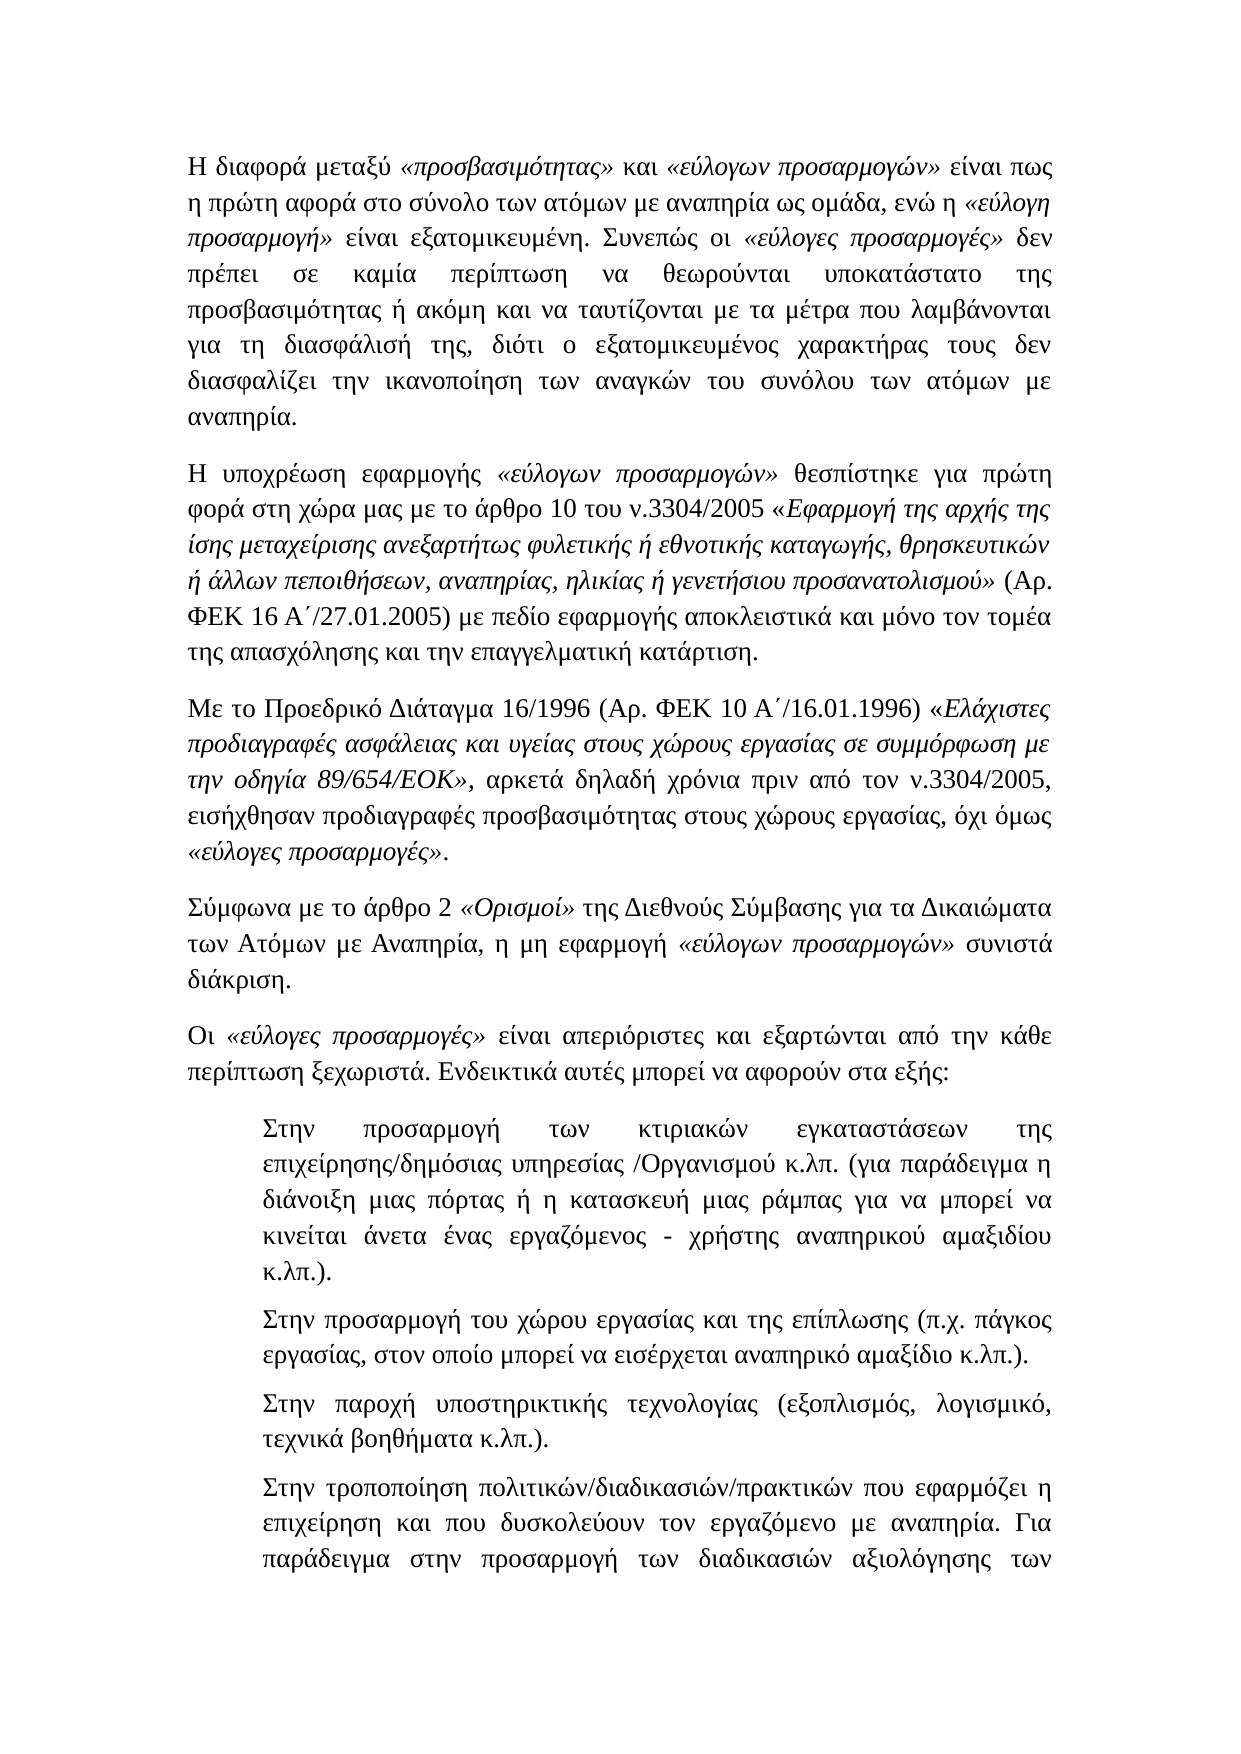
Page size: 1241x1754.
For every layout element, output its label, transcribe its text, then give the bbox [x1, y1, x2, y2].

text Στην παροχή υποστηρικτικής τεχνολογίας (εξοπλισμός, λογισμικό, τεχνικά βοηθήματα κ.λπ.). [262, 1387, 1053, 1454]
text Η διαφορά μεταξύ «προσβασιμότητας» και «εύλογων προσαρμογών» είναι πως η πρώτη αφορά στο σύνολο των ατόμων με αναπηρία ως ομάδα, ενώ η «εύλογη προσαρμογή» είναι εξατομικευμένη. Συνεπώς οι «εύλογες προσαρμογές» δεν πρέπει σε καμία περίπτωση να θεωρούνται υποκατάστατο της προσβασιμότητας ή ακόμη και να ταυτίζονται με τα μέτρα που λαμβάνονται για τη διασφάλισή της, διότι ο εξατομικευμένος χαρακτήρας τους δεν διασφαλίζει την ικανοποίηση των αναγκών του συνόλου των ατόμων με αναπηρία. [187, 150, 1053, 431]
text Στην προσαρμογή των κτιριακών εγκαταστάσεων της επιχείρησης/δημόσιας υπηρεσίας /Οργανισμού κ.λπ. (για παράδειγμα η διάνοιξη μιας πόρτας ή η κατασκευή μιας ράμπας για να μπορεί να κινείται άνετα ένας εργαζόμενος - χρήστης αναπηρικού αμαξιδίου κ.λπ.). [262, 1112, 1053, 1286]
text Στην προσαρμογή του χώρου εργασίας και της επίπλωσης (π.χ. πάγκος εργασίας, στον οποίο μπορεί να εισέρχεται αναπηρικό αμαξίδιο κ.λπ.). [262, 1303, 1053, 1370]
text Σύμφωνα με το άρθρο 2 «Ορισμοί» της Διεθνούς Σύμβασης για τα Δικαιώματα των Ατόμων με Αναπηρία, η μη εφαρμογή «εύλογων προσαρμογών» συνιστά διάκριση. [187, 891, 1053, 994]
text Στην τροποποίηση πολιτικών/διαδικασιών/πρακτικών που εφαρμόζει η επιχείρηση και που δυσκολεύουν τον εργαζόμενο με αναπηρία. Για παράδειγμα στην προσαρμογή των διαδικασιών αξιολόγησης των [262, 1471, 1053, 1573]
text Η υποχρέωση εφαρμογής «εύλογων προσαρμογών» θεσπίστηκε για πρώτη φορά στη χώρα μας με το άρθρο 10 του ν.3304/2005 «Εφαρμογή της αρχής της ίσης μεταχείρισης ανεξαρτήτως φυλετικής ή εθνοτικής καταγωγής, θρησκευτικών ή άλλων πεποιθήσεων, αναπηρίας, ηλικίας ή γενετήσιου προσανατολισμού» (Αρ. ΦΕΚ 16 Α΄/27.01.2005) με πεδίο εφαρμογής αποκλειστικά και μόνο τον τομέα της απασχόλησης και την επαγγελματική κατάρτιση. [187, 457, 1053, 666]
text Οι «εύλογες προσαρμογές» είναι απεριόριστες και εξαρτώνται από την κάθε περίπτωση ξεχωριστά. Ενδεικτικά αυτές μπορεί να αφορούν στα εξής: [187, 1019, 1053, 1086]
text Με το Προεδρικό Διάταγμα 16/1996 (Αρ. ΦΕΚ 10 Α΄/16.01.1996) «Ελάχιστες προδιαγραφές ασφάλειας και υγείας στους χώρους εργασίας σε συμμόρφωση με την οδηγία 89/654/ΕΟΚ», αρκετά δηλαδή χρόνια πριν από τον ν.3304/2005, εισήχθησαν προδιαγραφές προσβασιμότητας στους χώρους εργασίας, όχι όμως «εύλογες προσαρμογές». [187, 692, 1053, 866]
